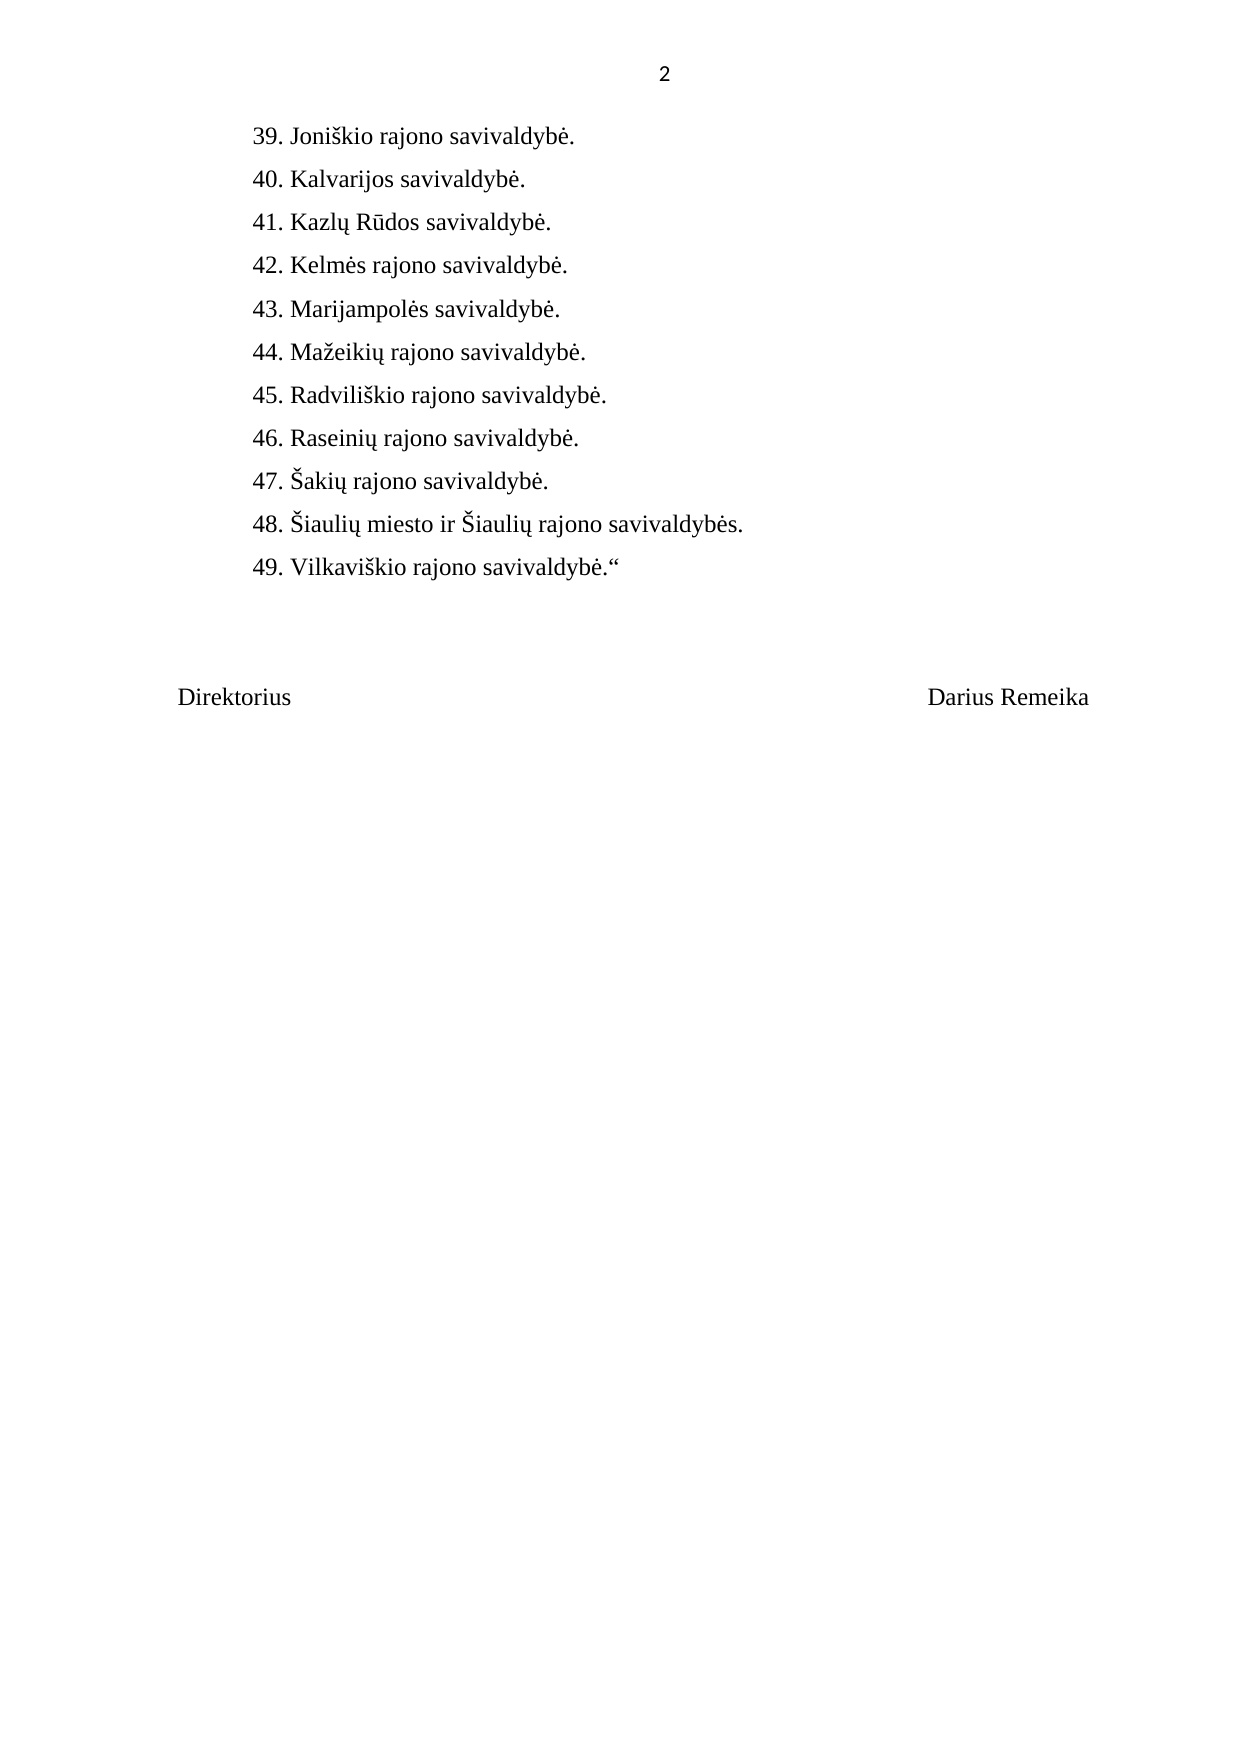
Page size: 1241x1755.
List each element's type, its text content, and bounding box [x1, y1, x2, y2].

text Direktorius Darius Remeika [177, 682, 1152, 711]
text 49. Vilkaviškio rajono savivaldybė.“ [177, 552, 1152, 581]
text 47. Šakių rajono savivaldybė. [177, 466, 1152, 495]
text 39. Joniškio rajono savivaldybė. [177, 121, 1152, 150]
text 40. Kalvarijos savivaldybė. [177, 164, 1152, 193]
text 42. Kelmės rajono savivaldybė. [177, 251, 1152, 279]
text 41. Kazlų Rūdos savivaldybė. [177, 207, 1152, 236]
text 46. Raseinių rajono savivaldybė. [177, 423, 1152, 452]
text 45. Radviliškio rajono savivaldybė. [177, 380, 1152, 409]
text 44. Mažeikių rajono savivaldybė. [177, 337, 1152, 366]
text 43. Marijampolės savivaldybė. [177, 294, 1152, 322]
text 48. Šiaulių miesto ir Šiaulių rajono savivaldybės. [177, 509, 1152, 538]
